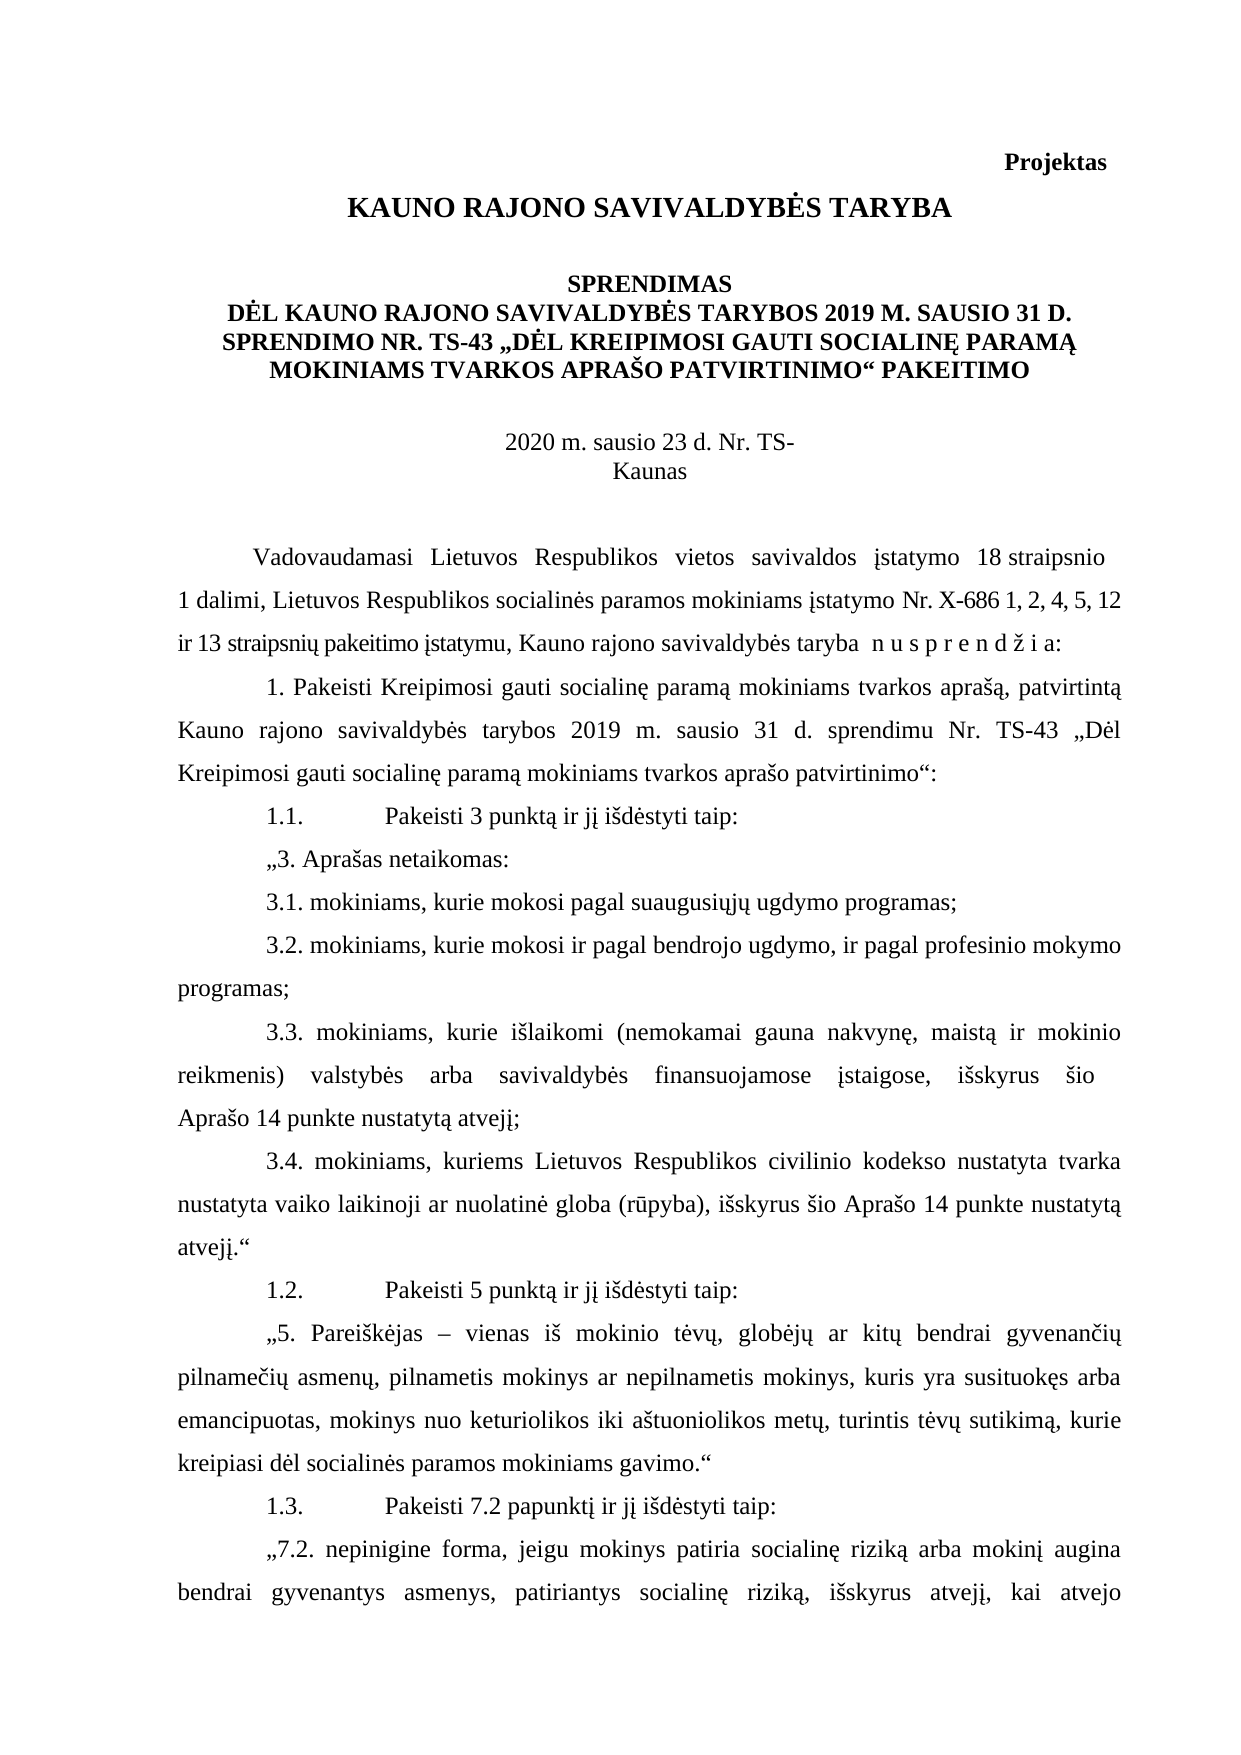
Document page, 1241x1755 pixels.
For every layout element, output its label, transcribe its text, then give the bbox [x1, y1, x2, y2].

text KAUNO RAJONO SAVIVALDYBĖS TARYBA [177, 190, 1122, 223]
text 1. Pakeisti Kreipimosi gauti socialinę paramą mokiniams tvarkos aprašą, patvirtintą Kauno rajono savivaldybės tarybos 2019 m. sausio 31 d. sprendimu Nr. TS-43 „Dėl Kreipimosi gauti socialinę paramą mokiniams tvarkos aprašo patvirtinimo“: [177, 672, 1122, 787]
text DĖL KAUNO RAJONO SAVIVALDYBĖS TARYBOS 2019 M. SAUSIO 31 D. SPRENDIMO NR. TS-43 „DĖL KREIPIMOSI GAUTI SOCIALINĘ PARAMĄ MOKINIAMS TVARKOS APRAŠO PATVIRTINIMO“ PAKEITIMO [177, 298, 1122, 384]
text „3. Aprašas netaikomas: [177, 844, 1122, 873]
text 3.2. mokiniams, kurie mokosi ir pagal bendrojo ugdymo, ir pagal profesinio mokymo programas; [177, 930, 1122, 1002]
text Projektas [945, 147, 1122, 176]
text 2020 m. sausio 23 d. Nr. TS- [177, 427, 1122, 456]
text 1.3. Pakeisti 7.2 papunktį ir jį išdėstyti taip: [266, 1491, 1122, 1520]
text SPRENDIMAS [177, 269, 1122, 298]
text 3.1. mokiniams, kurie mokosi pagal suaugusiųjų ugdymo programas; [177, 887, 1122, 916]
text „5. Pareiškėjas – vienas iš mokinio tėvų, globėjų ar kitų bendrai gyvenančių pilnamečių asmenų, pilnametis mokinys ar nepilnametis mokinys, kuris yra susituokęs arba emancipuotas, mokinys nuo keturiolikos iki aštuoniolikos metų, turintis tėvų sutikimą, kurie kreipiasi dėl socialinės paramos mokiniams gavimo.“ [177, 1318, 1122, 1477]
text 3.4. mokiniams, kuriems Lietuvos Respublikos civilinio kodekso nustatyta tvarka nustatyta vaiko laikinoji ar nuolatinė globa (rūpyba), išskyrus šio Aprašo 14 punkte nustatytą atvejį.“ [177, 1146, 1122, 1261]
text 1.1. Pakeisti 3 punktą ir jį išdėstyti taip: [266, 801, 1122, 830]
text 1.2. Pakeisti 5 punktą ir jį išdėstyti taip: [266, 1275, 1122, 1304]
text „7.2. nepinigine forma, jeigu mokinys patiria socialinę riziką arba mokinį augina bendrai gyvenantys asmenys, patiriantys socialinę riziką, išskyrus atvejį, kai atvejo [177, 1534, 1122, 1606]
text 3.3. mokiniams, kurie išlaikomi (nemokamai gauna nakvynę, maistą ir mokinio reikmenis) valstybės arba savivaldybės finansuojamose įstaigose, išskyrus šio Aprašo 14 punkte nustatytą atvejį; [177, 1017, 1122, 1132]
text Kaunas [177, 456, 1122, 485]
text Vadovaudamasi Lietuvos Respublikos vietos savivaldos įstatymo 18 straipsnio 1 dalimi, Lietuvos Respublikos socialinės paramos mokiniams įstatymo Nr. X-686 1, 2, 4, 5, 12 ir 13 straipsnių pakeitimo įstatymu, Kauno rajono savivaldybės taryba nusprendžia: [177, 542, 1122, 657]
